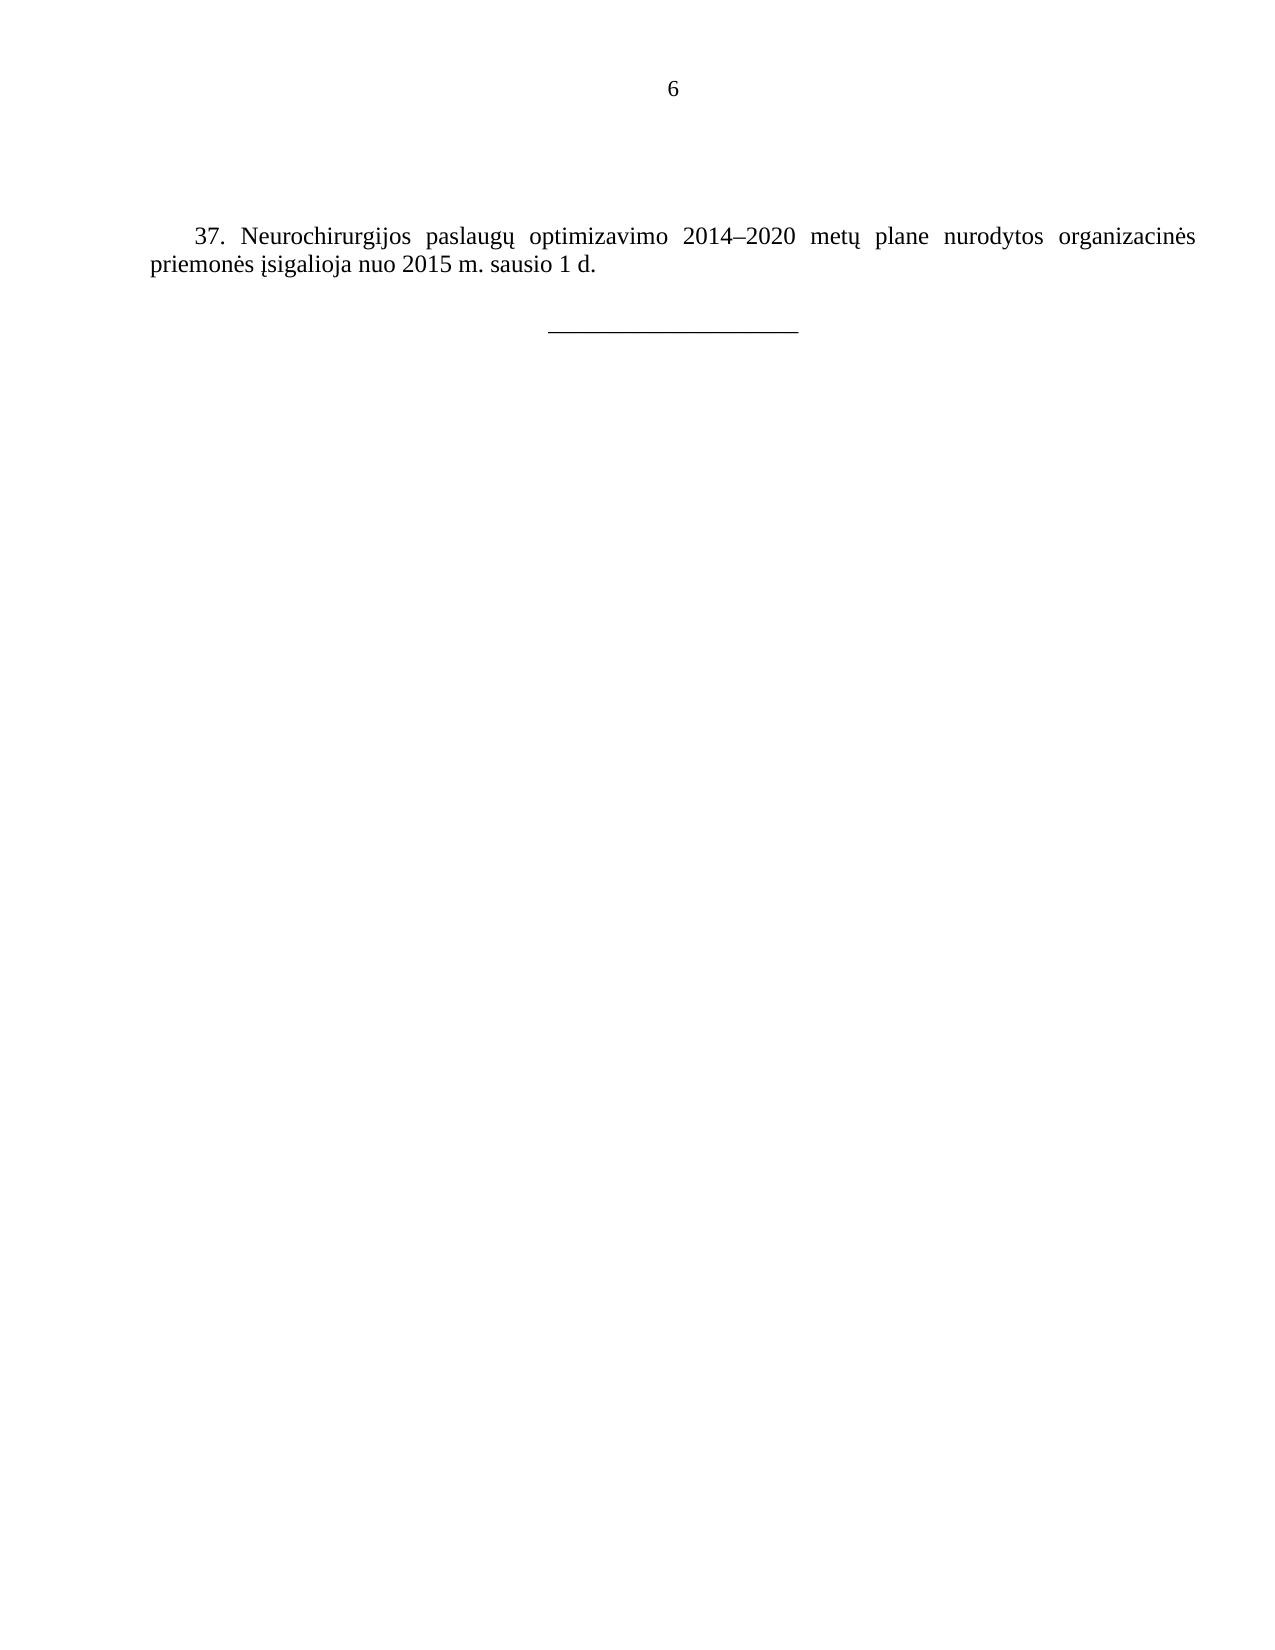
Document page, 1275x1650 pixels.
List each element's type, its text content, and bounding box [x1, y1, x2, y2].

text 37. Neurochirurgijos paslaugų optimizavimo 2014–2020 metų plane nurodytos organizacinės priemonės įsigalioja nuo 2015 m. sausio 1 d. [150, 221, 1196, 278]
text ____________________ [150, 307, 1196, 336]
